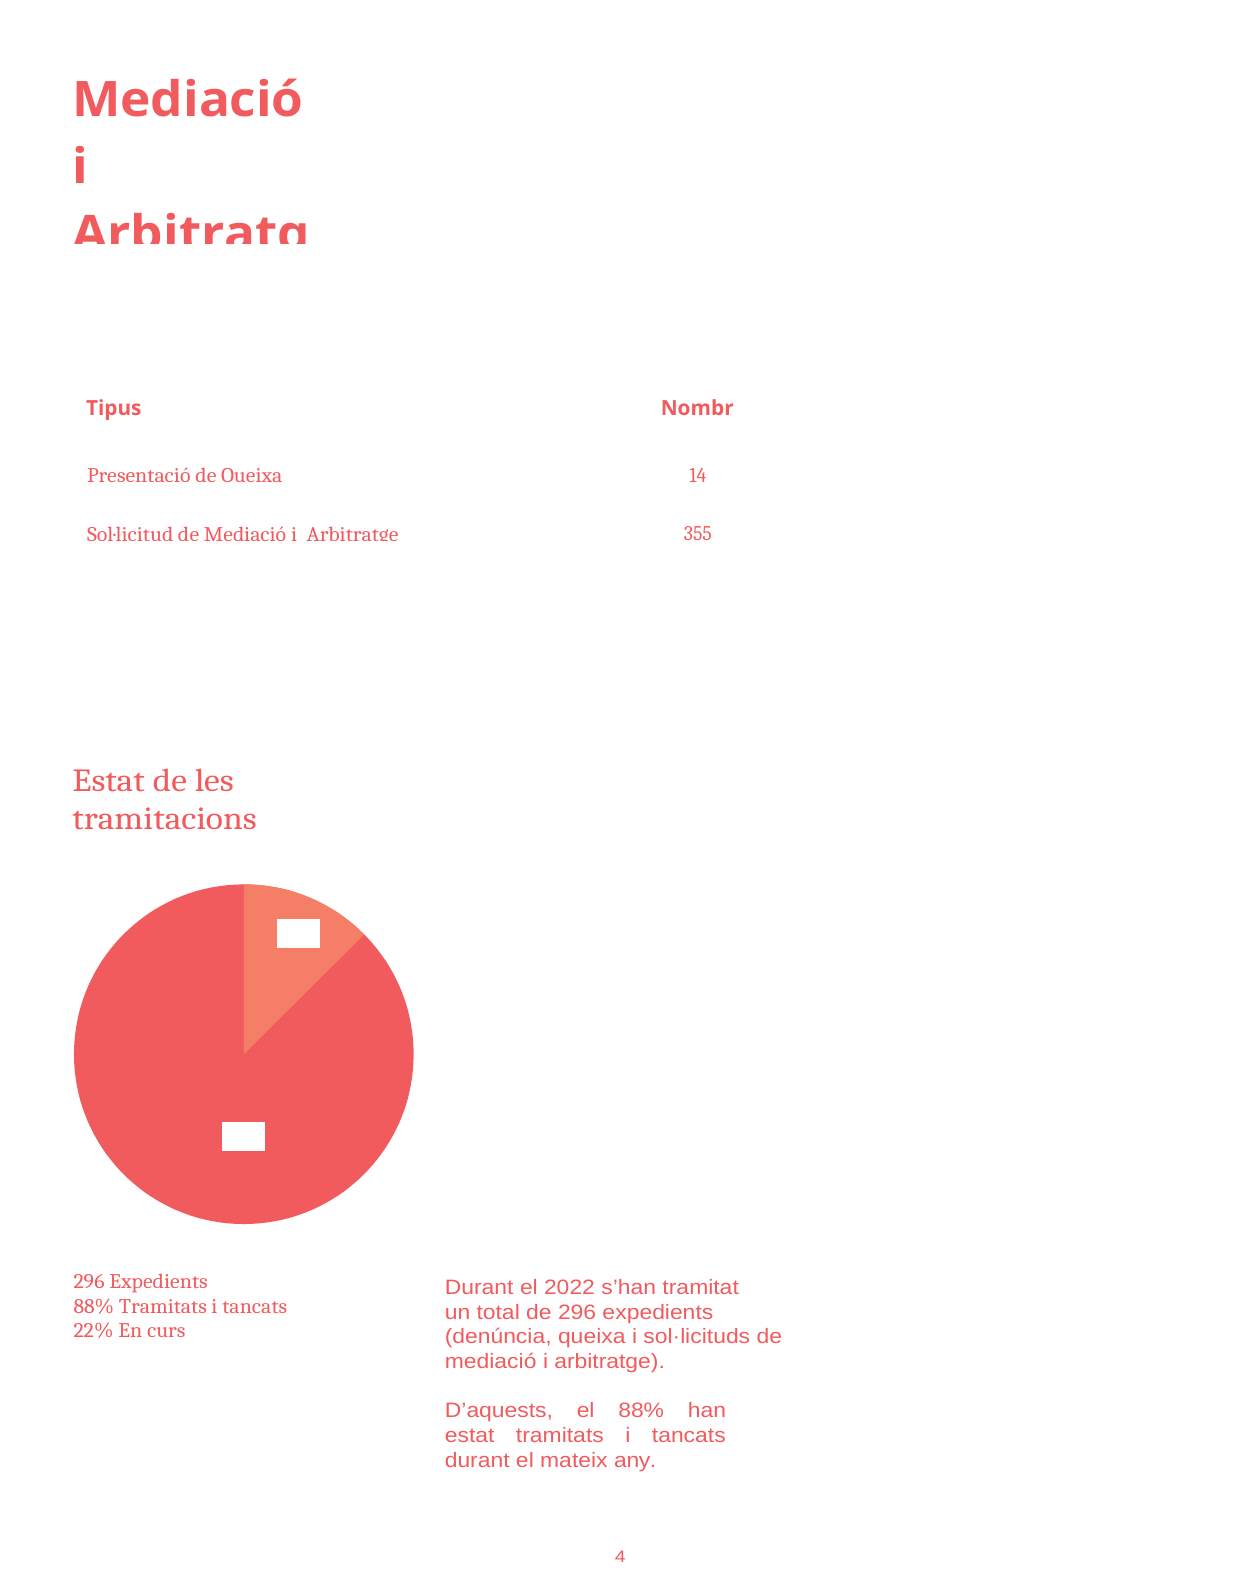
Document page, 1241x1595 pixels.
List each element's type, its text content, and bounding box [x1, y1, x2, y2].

text Durant el 2022 s’han tramitat un total de 296 expedients [444, 1275, 743, 1323]
text 296 Expedients [73, 1270, 301, 1294]
text Mediació i Arbitratge 2022 [72, 64, 319, 243]
text Nombre [661, 393, 741, 419]
text (denúncia, queixa i sol·licituds de mediació i arbitratge). [444, 1324, 785, 1373]
text Sol·licitud de Mediació i Arbitratge [87, 522, 418, 541]
text D’aquests, el 88% han estat tramitats i tancats durant el mateix any. [444, 1398, 726, 1471]
text 4 [614, 1547, 627, 1566]
text 88% [224, 1124, 265, 1148]
text 22% [279, 921, 320, 944]
text 88% Tramitats i tancats 22% En curs [73, 1294, 301, 1343]
text 355 [684, 522, 718, 541]
text Presentació de Queixa [87, 463, 300, 482]
text Estat de les tramitacions [72, 762, 268, 837]
text Tipus d’expedient [86, 393, 263, 419]
text 14 [689, 463, 713, 482]
